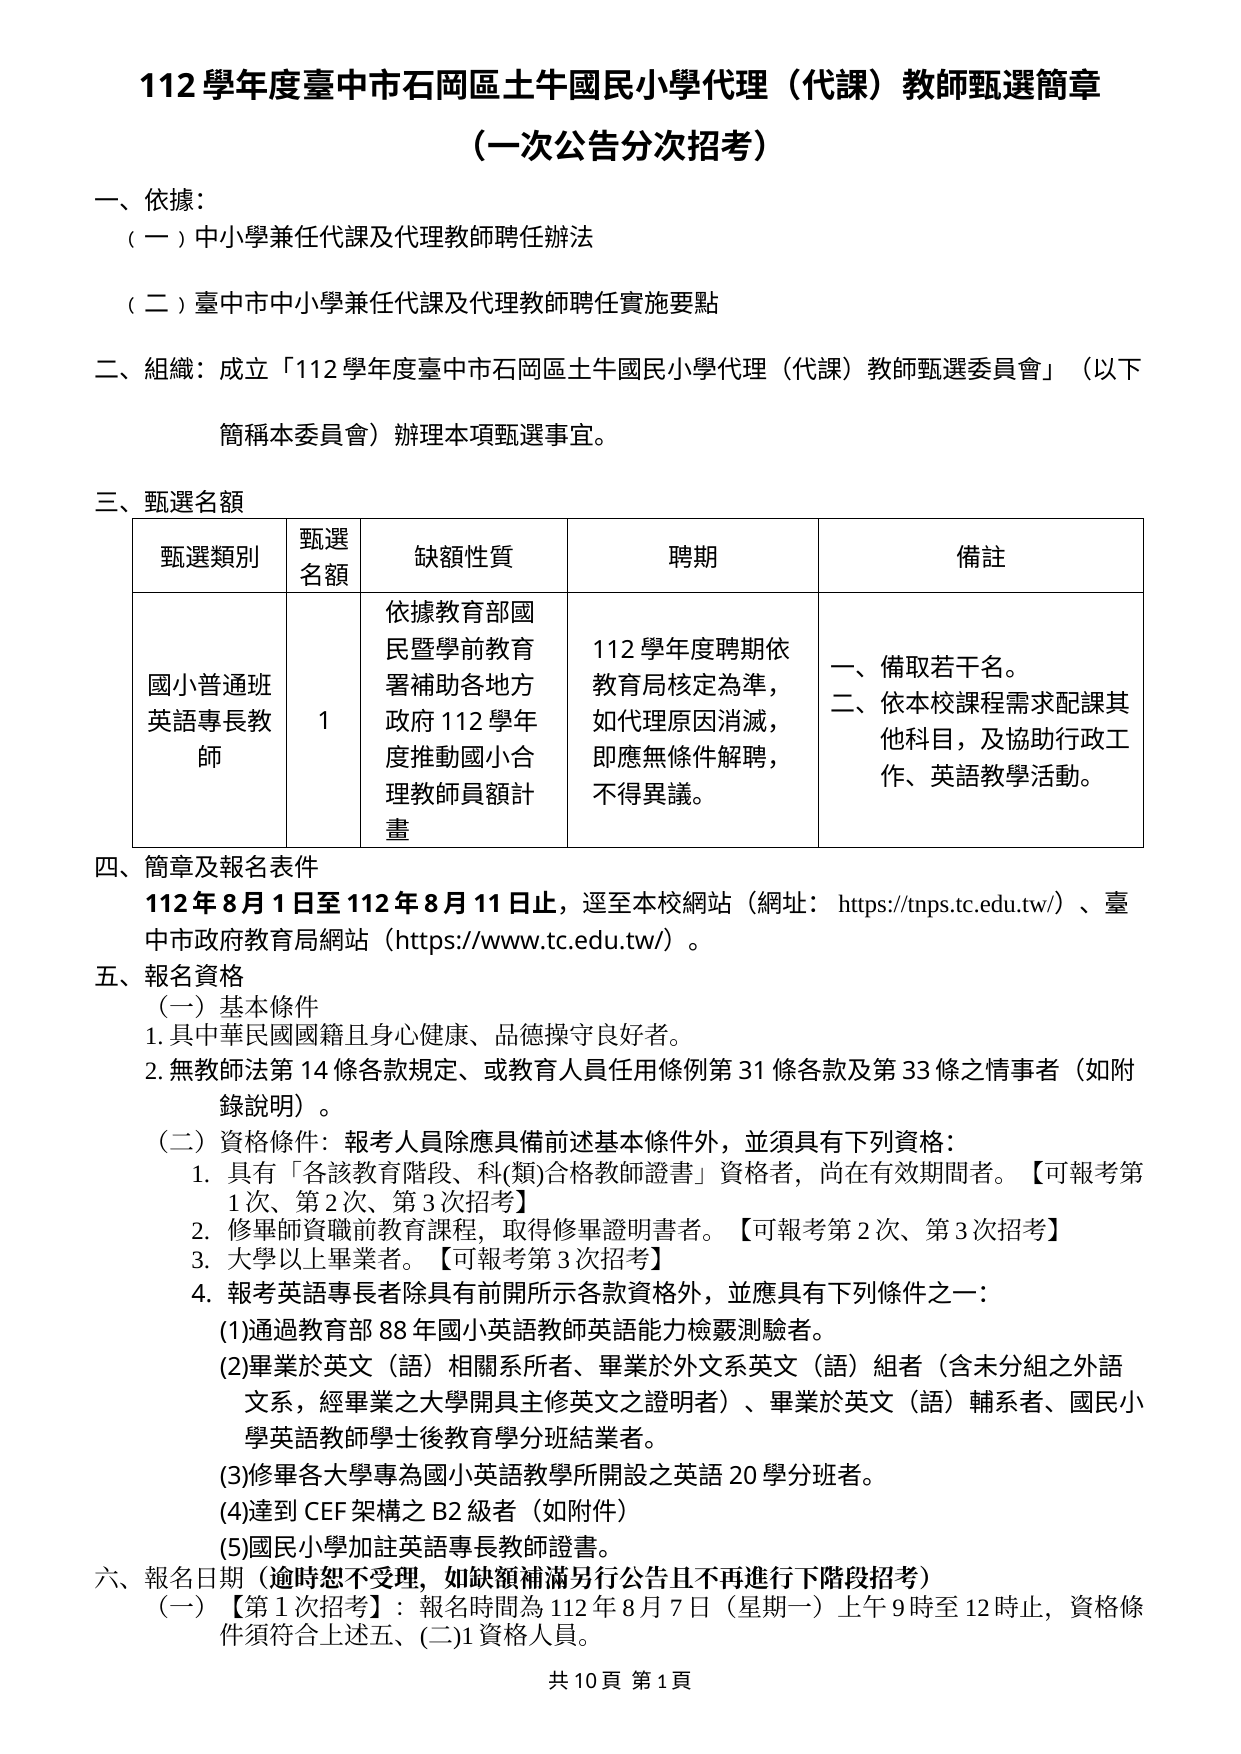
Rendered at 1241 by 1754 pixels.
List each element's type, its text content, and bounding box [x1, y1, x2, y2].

list 大學以上畢業者。【可報考第3次招考】 [191, 1245, 1146, 1274]
text （一）【第１次招考】：報名時間為112年8月7日（星期一）上午9時至12時止，資格條件須符合上述五、(二)1資格人員。 [144, 1593, 1146, 1650]
table_cell 1 [287, 593, 360, 847]
text 二、組織：成立「112學年度臺中市石岡區土牛國民小學代理（代課）教師甄選委員會」（以下簡稱本委員會）辦理本項甄選事宜。 [94, 349, 1146, 452]
text (1)通過教育部88年國小英語教師英語能力檢覈測驗者。 [219, 1310, 1146, 1346]
table_header 缺額性質 [361, 519, 567, 592]
text (2)畢業於英文（語）相關系所者、畢業於外文系英文（語）組者（含未分組之外語文系，經畢業之大學開具主修英文之證明者）、畢業於英文（語）輔系者、國民小學英語教師學士後教育學分班結業者。 [219, 1346, 1146, 1455]
text 五、報名資格 [94, 956, 1146, 993]
text （一次公告分次招考） [94, 120, 1146, 168]
table_cell 112學年度聘期依教育局核定為準，如代理原因消滅，即應無條件解聘，不得異議。 [568, 593, 818, 847]
table_header 甄選類別 [133, 519, 286, 592]
text （二）資格條件：報考人員除應具備前述基本條件外，並須具有下列資格： [144, 1123, 1146, 1159]
list 報考英語專長者除具有前開所示各款資格外，並應具有下列條件之一： [191, 1274, 1146, 1310]
table_header 甄選 名額 [287, 519, 360, 592]
text 六、報名日期（逾時恕不受理，如缺額補滿另行公告且不再進行下階段招考） [94, 1564, 1146, 1593]
text (5)國民小學加註英語專長教師證書。 [219, 1528, 1146, 1564]
text (4)達到CEF架構之B2級者（如附件） [219, 1491, 1146, 1528]
text ﹙一﹚中小學兼任代課及代理教師聘任辦法 [119, 217, 1146, 253]
text 四、簡章及報名表件 112年8月1日至112年8月11日止，逕至本校網站（網址： https://tnps.tc.edu.tw/）、臺中市政府教育局網站（https://www.tc.edu.tw/）。 [94, 848, 1146, 956]
text 三、甄選名額 [94, 482, 1146, 518]
table_cell 一、備取若干名。 二、依本校課程需求配課其他科目，及協助行政工作、英語教學活動。 [819, 593, 1143, 847]
text 一、依據： [94, 181, 1146, 217]
text 2. 無教師法第14條各款規定、或教育人員任用條例第31條各款及第33條之情事者（如附錄說明）。 [94, 1050, 1146, 1123]
text (3)修畢各大學專為國小英語教學所開設之英語20學分班者。 [219, 1455, 1146, 1491]
text 112學年度臺中市石岡區土牛國民小學代理（代課）教師甄選簡章 [94, 59, 1146, 107]
text （一）基本條件 [144, 993, 1146, 1021]
table_header 備註 [819, 519, 1143, 592]
table_header 聘期 [568, 519, 818, 592]
text 1. 具中華民國國籍且身心健康、品德操守良好者。 [94, 1021, 1146, 1050]
table_cell 依據教育部國民暨學前教育署補助各地方政府112學年度推動國小合理教師員額計畫 [361, 593, 567, 847]
table_cell 國小普通班 英語專長教師 [133, 593, 286, 847]
text ﹙二﹚臺中市中小學兼任代課及代理教師聘任實施要點 [119, 283, 1146, 319]
list 修畢師資職前教育課程，取得修畢證明書者。【可報考第2次、第3次招考】 [191, 1216, 1146, 1245]
list 具有「各該教育階段、科(類)合格教師證書」資格者，尚在有效期間者。【可報考第1次、第2次、第3次招考】 [191, 1159, 1146, 1216]
